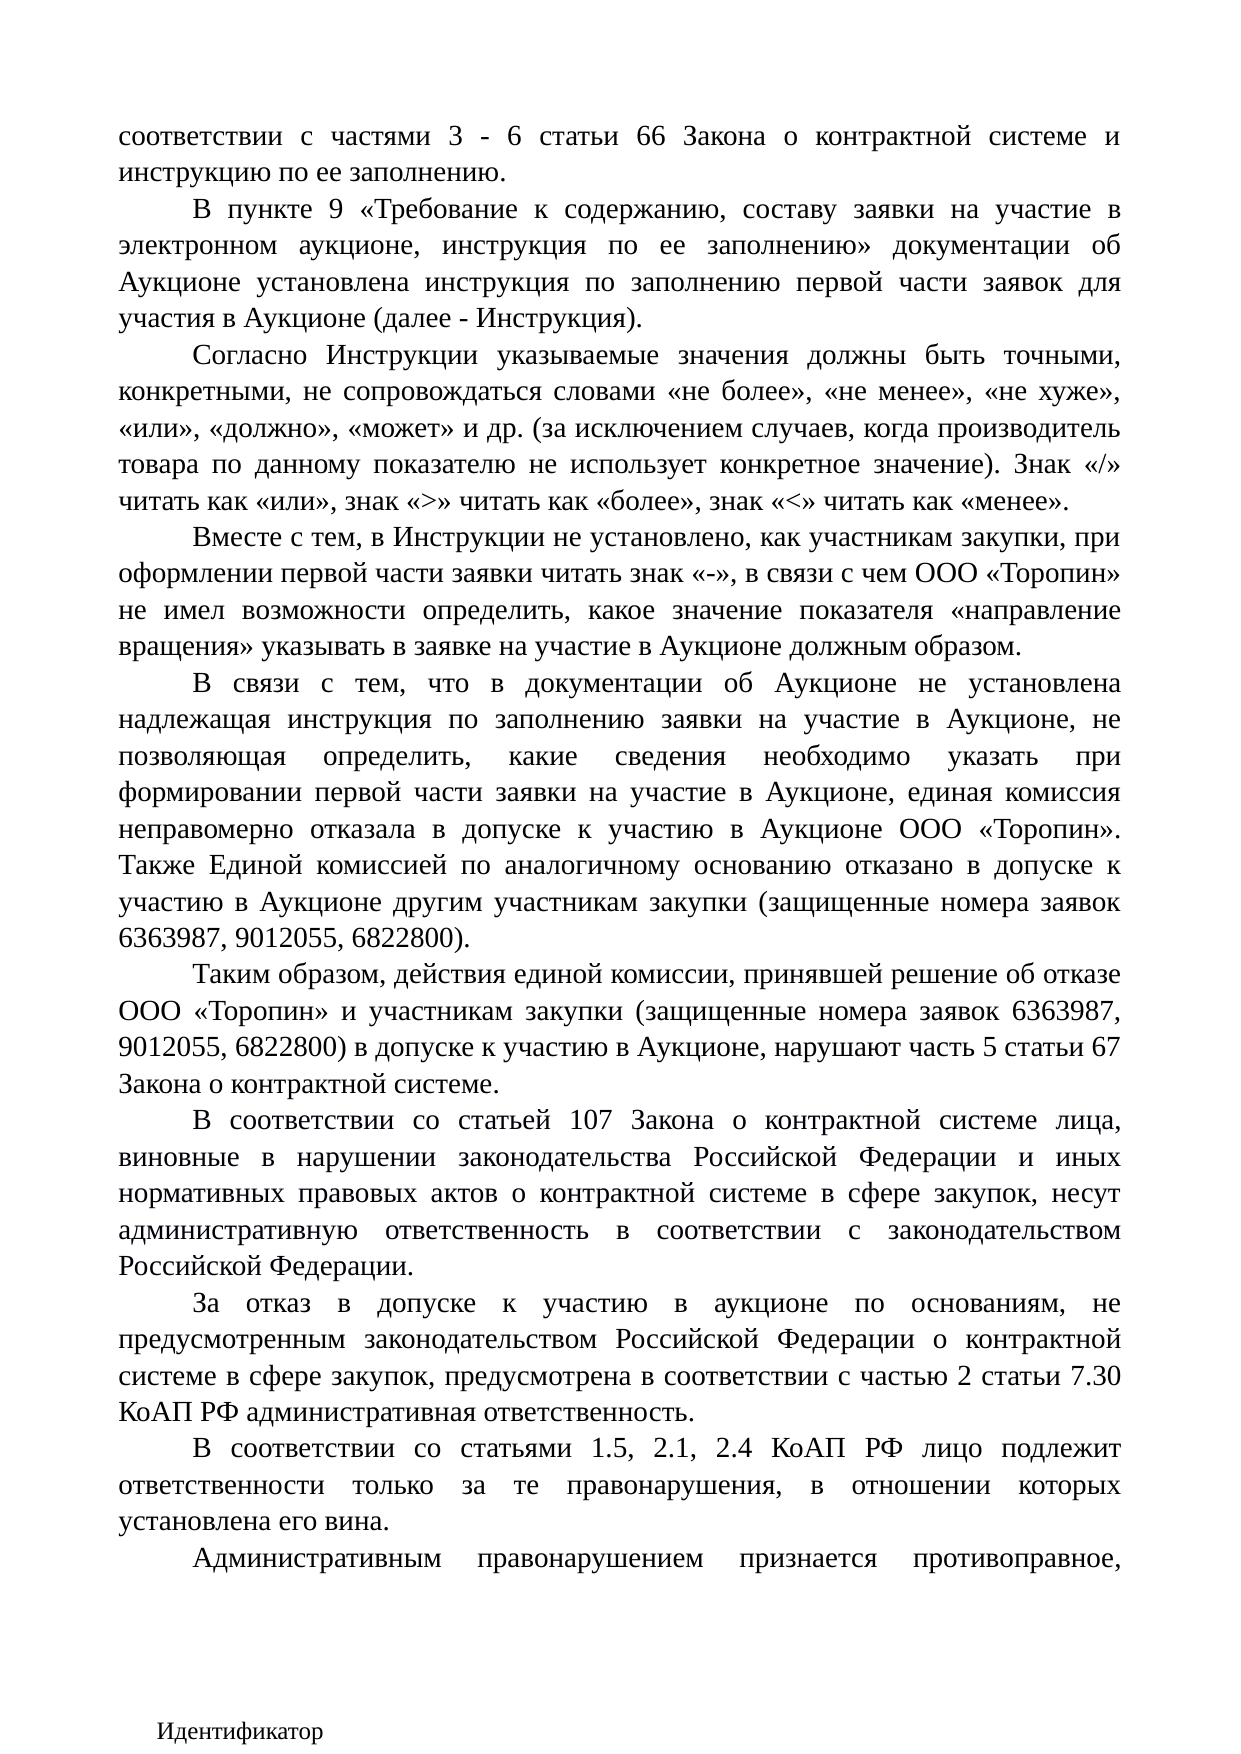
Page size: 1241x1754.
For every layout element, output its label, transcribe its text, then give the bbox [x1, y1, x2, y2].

text За отказ в допуске к участию в аукционе по основаниям, не предусмотренным законодательством Российской Федерации о контрактной системе в сфере закупок, предусмотрена в соответствии с частью 2 статьи 7.30 КоАП РФ административная ответственность. [118, 1285, 1122, 1428]
text Административным правонарушением признается противоправное, [118, 1540, 1122, 1573]
text В соответствии со статьями 1.5, 2.1, 2.4 КоАП РФ лицо подлежит ответственности только за те правонарушения, в отношении которых установлена его вина. [118, 1431, 1122, 1537]
text В пункте 9 «Требование к содержанию, составу заявки на участие в электронном аукционе, инструкция по ее заполнению» документации об Аукционе установлена инструкция по заполнению первой части заявок для участия в Аукционе (далее - Инструкция). [118, 191, 1122, 334]
text Таким образом, действия единой комиссии, принявшей решение об отказе ООО «Торопин» и участникам закупки (защищенные номера заявок 6363987, 9012055, 6822800) в допуске к участию в Аукционе, нарушают часть 5 статьи 67 Закона о контрактной системе. [118, 957, 1122, 1099]
text соответствии с частями 3 - 6 статьи 66 Закона о контрактной системе и инструкцию по ее заполнению. [118, 118, 1122, 188]
text В соответствии со статьей 107 Закона о контрактной системе лица, виновные в нарушении законодательства Российской Федерации и иных нормативных правовых актов о контрактной системе в сфере закупок, несут административную ответственность в соответствии с законодательством Российской Федерации. [118, 1102, 1122, 1282]
text Вместе с тем, в Инструкции не установлено, как участникам закупки, при оформлении первой части заявки читать знак «-», в связи с чем ООО «Торопин» не имел возможности определить, какое значение показателя «направление вращения» указывать в заявке на участие в Аукционе должным образом. [118, 519, 1122, 662]
text Согласно Инструкции указываемые значения должны быть точными, конкретными, не сопровождаться словами «не более», «не менее», «не хуже», «или», «должно», «может» и др. (за исключением случаев, когда производитель товара по данному показателю не использует конкретное значение). Знак «/» читать как «или», знак «>» читать как «более», знак «<» читать как «менее». [118, 337, 1122, 516]
text В связи с тем, что в документации об Аукционе не установлена надлежащая инструкция по заполнению заявки на участие в Аукционе, не позволяющая определить, какие сведения необходимо указать при формировании первой части заявки на участие в Аукционе, единая комиссия неправомерно отказала в допуске к участию в Аукционе ООО «Торопин». Также Единой комиссией по аналогичному основанию отказано в допуске к участию в Аукционе другим участникам закупки (защищенные номера заявок 6363987, 9012055, 6822800). [118, 665, 1122, 954]
